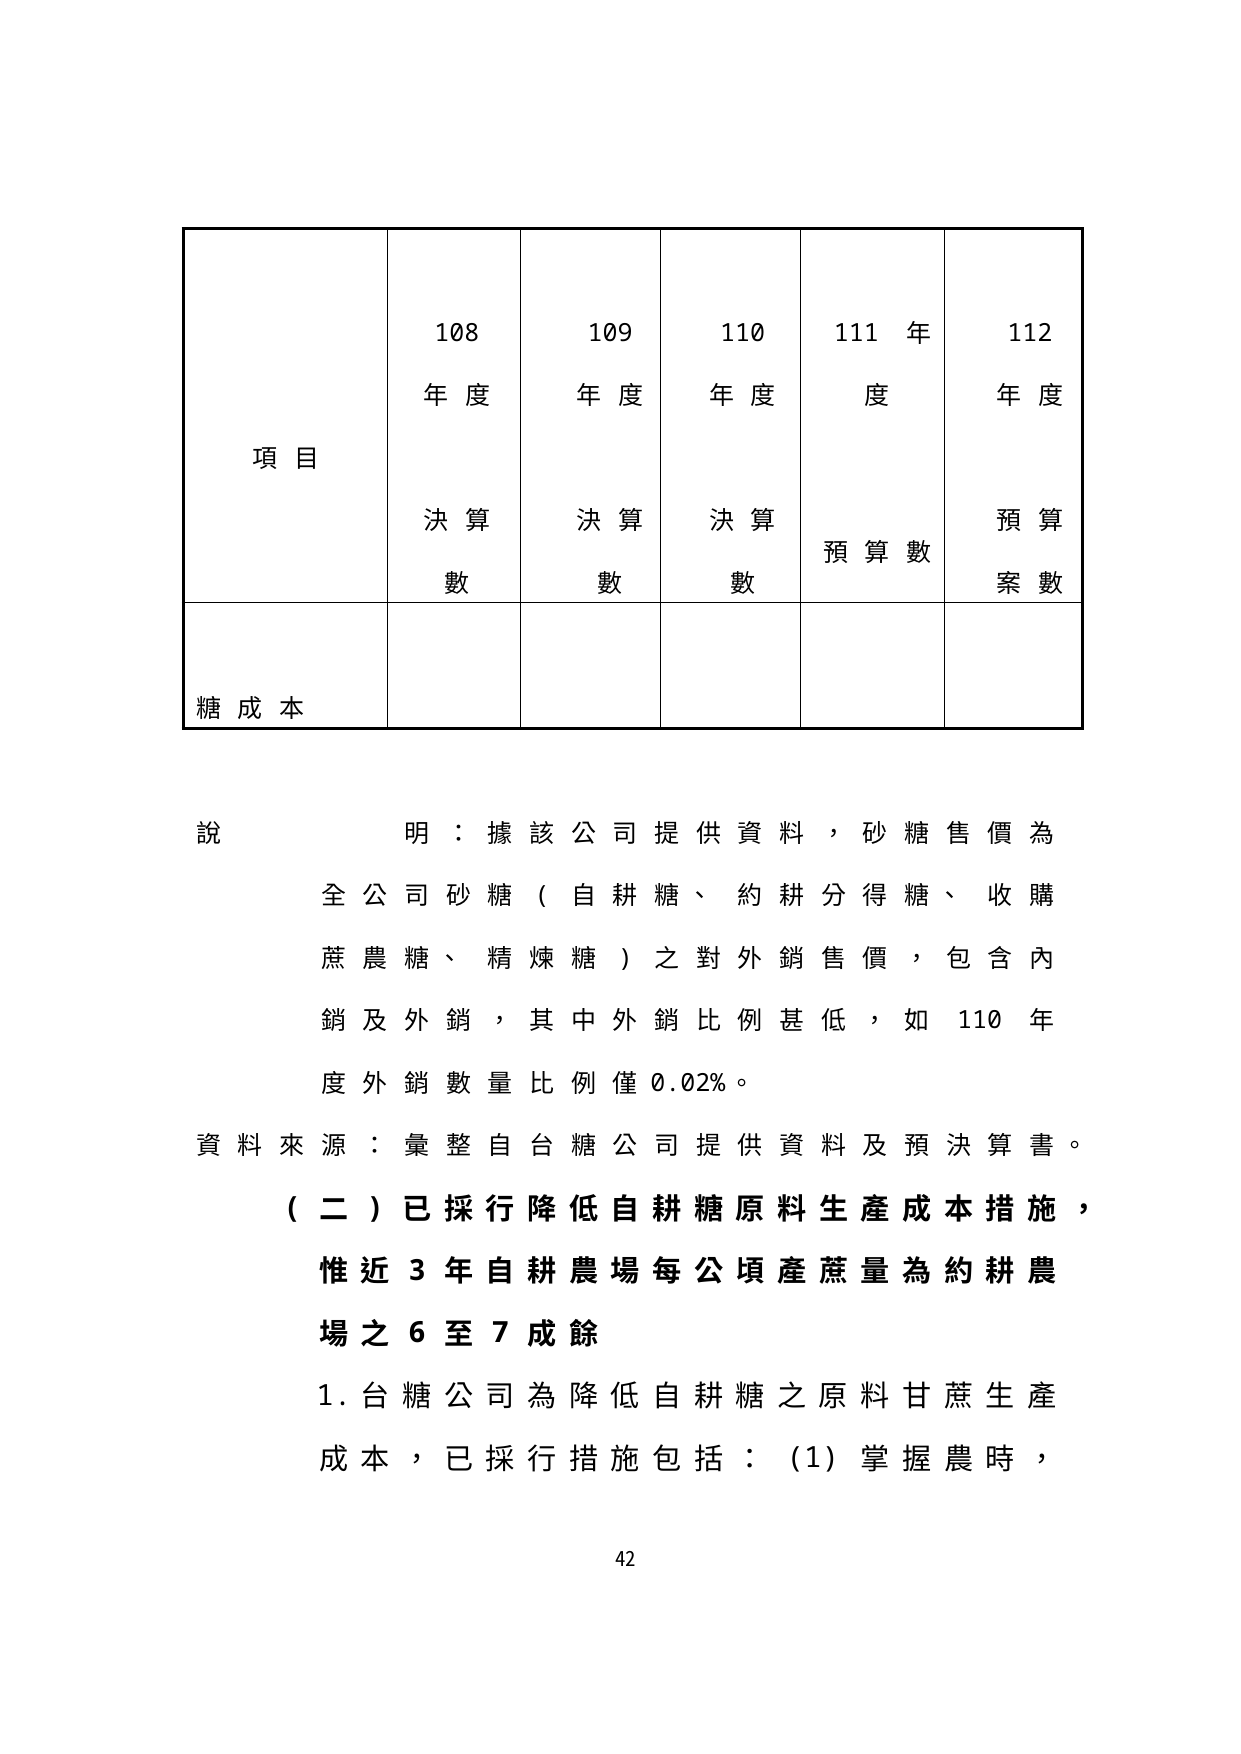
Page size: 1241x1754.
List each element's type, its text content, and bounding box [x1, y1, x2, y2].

table_cell 預算案數 [945, 415, 1081, 602]
table_cell [801, 603, 944, 727]
text 說 明：據該公司提供資料，砂糖售價為全公司砂糖(自耕糖、約耕分得糖、收購蔗農糖、精煉糖)之對外銷售價，包含內銷及外銷，其中外銷比例甚低，如110年度外銷數量比例僅0.02%。 [188, 790, 1063, 1102]
table_header 109年度 [521, 230, 660, 415]
text (二)已採行降低自耕糖原料生產成本措施，惟近3年自耕農場每公頃產蔗量為約耕農場之6至7成餘 [247, 1165, 1063, 1352]
table_cell 糖成本 [185, 603, 387, 727]
table_cell [661, 603, 800, 727]
table_cell 決算數 [521, 415, 660, 602]
table_cell 決算數 [661, 415, 800, 602]
text 資料來源：彙整自台糖公司提供資料及預決算書。 [188, 1102, 1063, 1165]
table_cell [945, 603, 1081, 727]
table_header 項目 [185, 230, 387, 602]
table_cell [388, 603, 520, 727]
table_cell [521, 603, 660, 727]
table_cell 決算數 [388, 415, 520, 602]
table_header 112年度 [945, 230, 1081, 415]
table_header 110年度 [661, 230, 800, 415]
text 1.台糖公司為降低自耕糖之原料甘蔗生產成本，已採行措施包括：(1)掌握農時， [276, 1352, 1063, 1477]
table_header 111年度 [801, 230, 944, 415]
table_cell 預算數 [801, 415, 944, 602]
table_header 108年度 [388, 230, 520, 415]
